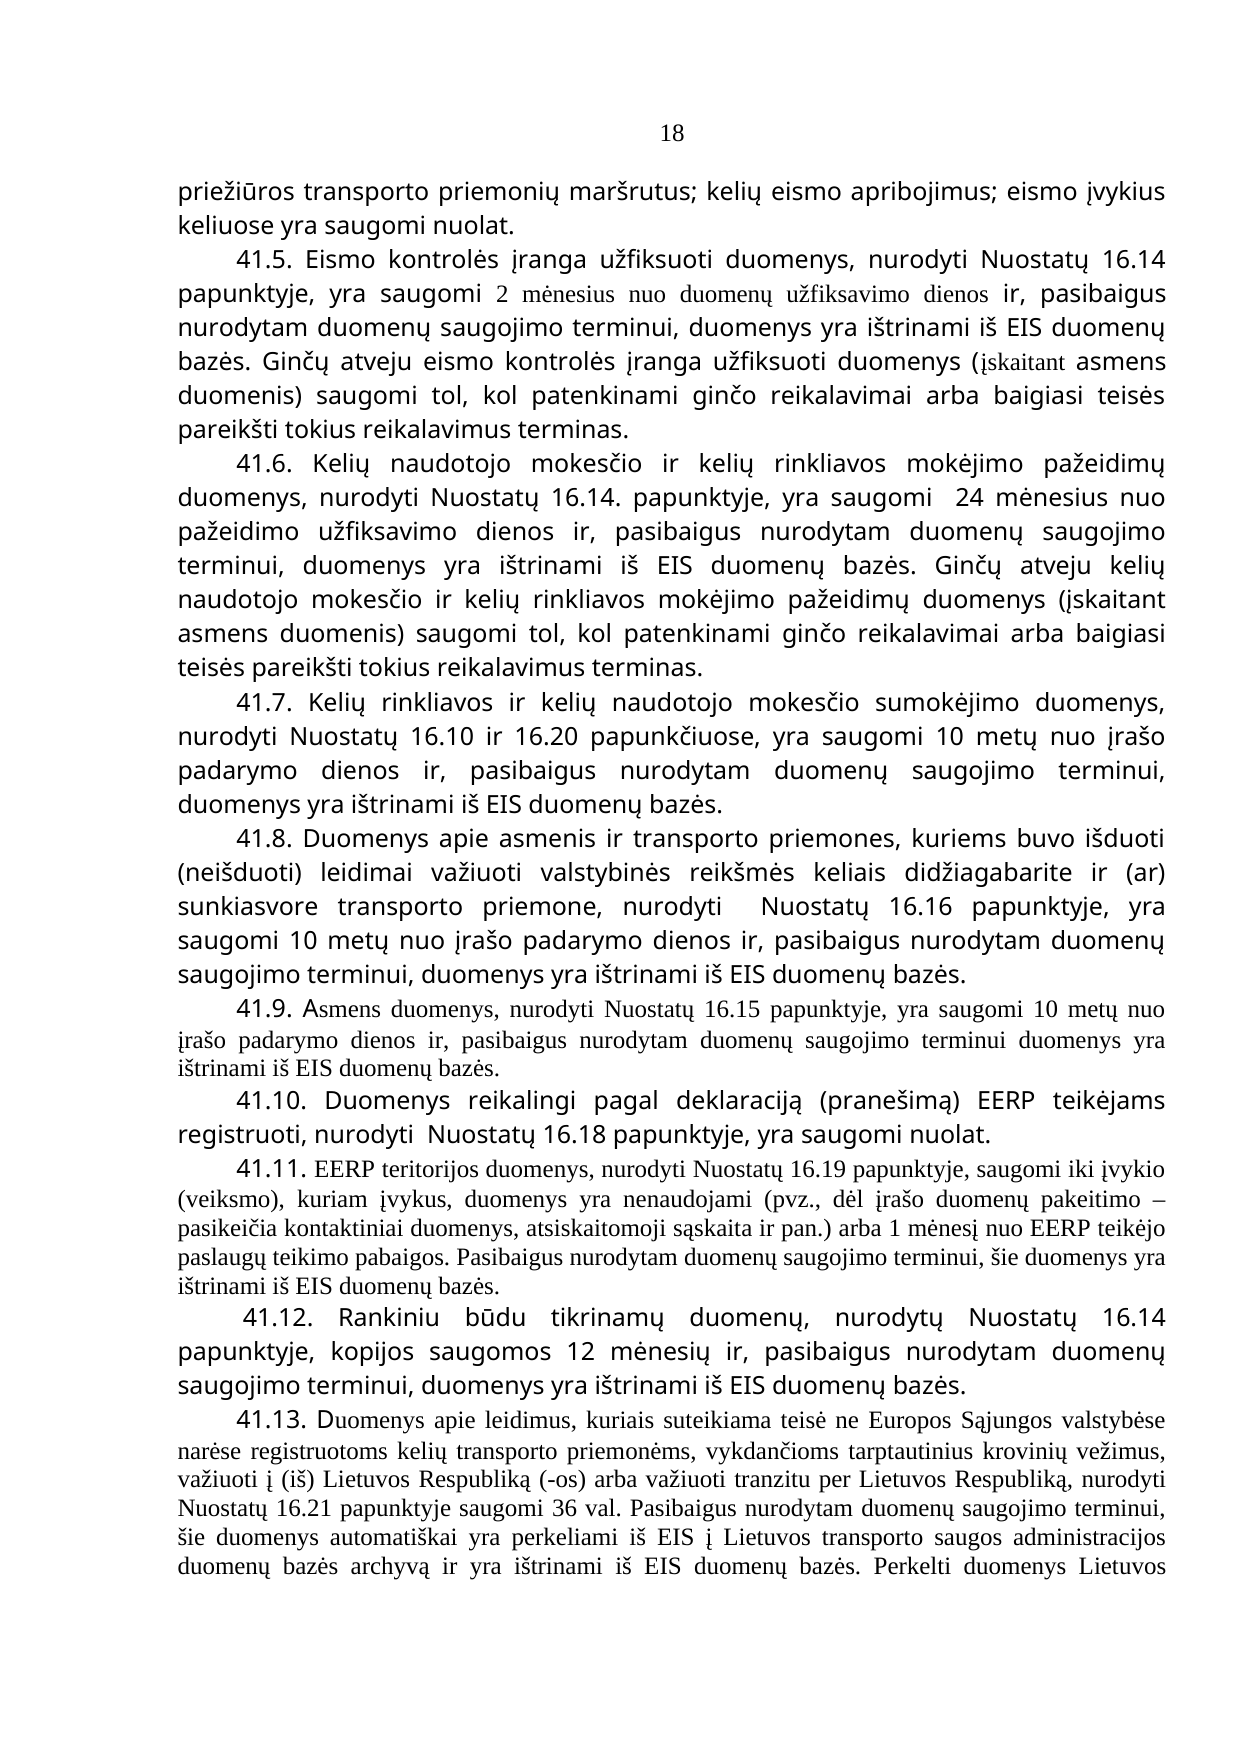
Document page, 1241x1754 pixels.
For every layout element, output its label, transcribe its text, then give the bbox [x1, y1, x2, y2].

text 41.8. Duomenys apie asmenis ir transporto priemones, kuriems buvo išduoti (neišduoti) leidimai važiuoti valstybinės reikšmės keliais didžiagabarite ir (ar) sunkiasvore transporto priemone, nurodyti Nuostatų 16.16 papunktyje, yra saugomi 10 metų nuo įrašo padarymo dienos ir, pasibaigus nurodytam duomenų saugojimo terminui, duomenys yra ištrinami iš EIS duomenų bazės. [177, 820, 1167, 991]
text 41.13. Duomenys apie leidimus, kuriais suteikiama teisė ne Europos Sąjungos valstybėse narėse registruotoms kelių transporto priemonėms, vykdančioms tarptautinius krovinių vežimus, važiuoti į (iš) Lietuvos Respubliką (-os) arba važiuoti tranzitu per Lietuvos Respubliką, nurodyti Nuostatų 16.21 papunktyje saugomi 36 val. Pasibaigus nurodytam duomenų saugojimo terminui, šie duomenys automatiškai yra perkeliami iš EIS į Lietuvos transporto saugos administracijos duomenų bazės archyvą ir yra ištrinami iš EIS duomenų bazės. Perkelti duomenys Lietuvos [177, 1402, 1167, 1579]
text 41.11. EERP teritorijos duomenys, nurodyti Nuostatų 16.19 papunktyje, saugomi iki įvykio (veiksmo), kuriam įvykus, duomenys yra nenaudojami (pvz., dėl įrašo duomenų pakeitimo – pasikeičia kontaktiniai duomenys, atsiskaitomoji sąskaita ir pan.) arba 1 mėnesį nuo EERP teikėjo paslaugų teikimo pabaigos. Pasibaigus nurodytam duomenų saugojimo terminui, šie duomenys yra ištrinami iš EIS duomenų bazės. [177, 1150, 1167, 1299]
text 41.6. Kelių naudotojo mokesčio ir kelių rinkliavos mokėjimo pažeidimų duomenys, nurodyti Nuostatų 16.14. papunktyje, yra saugomi 24 mėnesius nuo pažeidimo užfiksavimo dienos ir, pasibaigus nurodytam duomenų saugojimo terminui, duomenys yra ištrinami iš EIS duomenų bazės. Ginčų atveju kelių naudotojo mokesčio ir kelių rinkliavos mokėjimo pažeidimų duomenys (įskaitant asmens duomenis) saugomi tol, kol patenkinami ginčo reikalavimai arba baigiasi teisės pareikšti tokius reikalavimus terminas. [177, 446, 1167, 684]
text 41.5. Eismo kontrolės įranga užfiksuoti duomenys, nurodyti Nuostatų 16.14 papunktyje, yra saugomi 2 mėnesius nuo duomenų užfiksavimo dienos ir, pasibaigus nurodytam duomenų saugojimo terminui, duomenys yra ištrinami iš EIS duomenų bazės. Ginčų atveju eismo kontrolės įranga užfiksuoti duomenys (įskaitant asmens duomenis) saugomi tol, kol patenkinami ginčo reikalavimai arba baigiasi teisės pareikšti tokius reikalavimus terminas. [177, 241, 1167, 446]
text priežiūros transporto priemonių maršrutus; kelių eismo apribojimus; eismo įvykius keliuose yra saugomi nuolat. [177, 173, 1167, 241]
text 41.9. Asmens duomenys, nurodyti Nuostatų 16.15 papunktyje, yra saugomi 10 metų nuo įrašo padarymo dienos ir, pasibaigus nurodytam duomenų saugojimo terminui duomenys yra ištrinami iš EIS duomenų bazės. [177, 991, 1167, 1082]
text 41.7. Kelių rinkliavos ir kelių naudotojo mokesčio sumokėjimo duomenys, nurodyti Nuostatų 16.10 ir 16.20 papunkčiuose, yra saugomi 10 metų nuo įrašo padarymo dienos ir, pasibaigus nurodytam duomenų saugojimo terminui, duomenys yra ištrinami iš EIS duomenų bazės. [177, 684, 1167, 820]
text 41.12. Rankiniu būdu tikrinamų duomenų, nurodytų Nuostatų 16.14 papunktyje, kopijos saugomos 12 mėnesių ir, pasibaigus nurodytam duomenų saugojimo terminui, duomenys yra ištrinami iš EIS duomenų bazės. [177, 1299, 1167, 1402]
text 41.10. Duomenys reikalingi pagal deklaraciją (pranešimą) EERP teikėjams registruoti, nurodyti Nuostatų 16.18 papunktyje, yra saugomi nuolat. [177, 1082, 1167, 1150]
